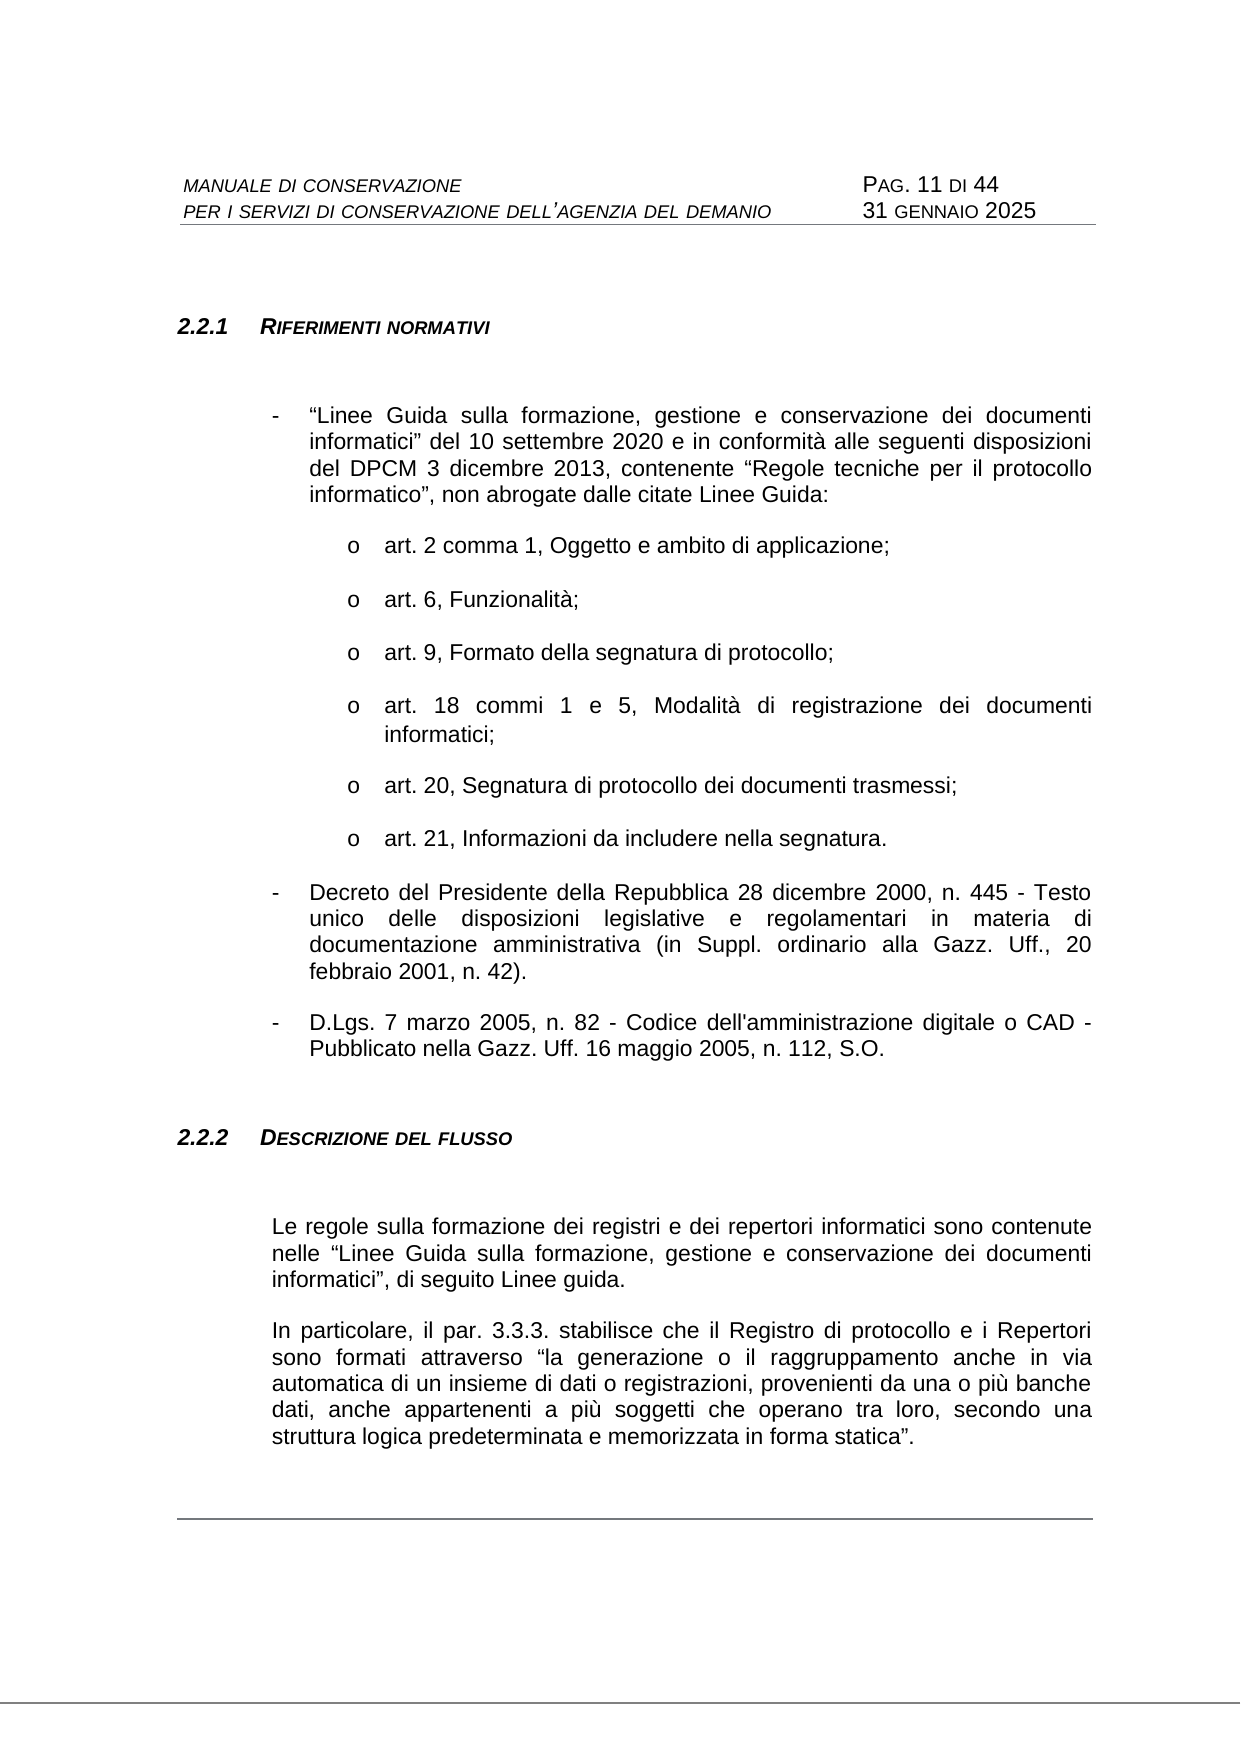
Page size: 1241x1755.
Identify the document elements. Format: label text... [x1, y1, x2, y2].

text In particolare, il par. 3.3.3. stabilisce che il Registro di protocollo e i Repertori sono formati attraverso “la generazione o il raggruppamento anche in via automatica di un insieme di dati o registrazioni, provenienti da una o più banche dati, anche appartenenti a più soggetti che operano tra loro, secondo una struttura logica predeterminata e memorizzata in forma statica”. [272, 1317, 1093, 1449]
list art. 20, Segnatura di protocollo dei documenti trasmessi; [347, 772, 1093, 800]
list D.Lgs. 7 marzo 2005, n. 82 - Codice dell'amministrazione digitale o CAD - Pubblicato nella Gazz. Uff. 16 maggio 2005, n. 112, S.O. [272, 1009, 1093, 1062]
text Le regole sulla formazione dei registri e dei repertori informatici sono contenute nelle “Linee Guida sulla formazione, gestione e conservazione dei documenti informatici”, di seguito Linee guida. [272, 1213, 1093, 1292]
subtitle Descrizione del flusso [177, 1124, 1093, 1151]
list art. 2 comma 1, Oggetto e ambito di applicazione; [347, 532, 1093, 561]
list “Linee Guida sulla formazione, gestione e conservazione dei documenti informatici” del 10 settembre 2020 e in conformità alle seguenti disposizioni del DPCM 3 dicembre 2013, contenente “Regole tecniche per il protocollo informatico”, non abrogate dalle citate Linee Guida: [272, 402, 1093, 507]
list art. 21, Informazioni da includere nella segnatura. [347, 825, 1093, 854]
list art. 9, Formato della segnatura di protocollo; [347, 639, 1093, 667]
list art. 18 commi 1 e 5, Modalità di registrazione dei documenti informatici; [347, 692, 1093, 747]
subtitle Riferimenti normativi [177, 313, 1093, 339]
list Decreto del Presidente della Repubblica 28 dicembre 2000, n. 445 - Testo unico delle disposizioni legislative e regolamentari in materia di documentazione amministrativa (in Suppl. ordinario alla Gazz. Uff., 20 febbraio 2001, n. 42). [272, 879, 1093, 984]
list art. 6, Funzionalità; [347, 586, 1093, 614]
